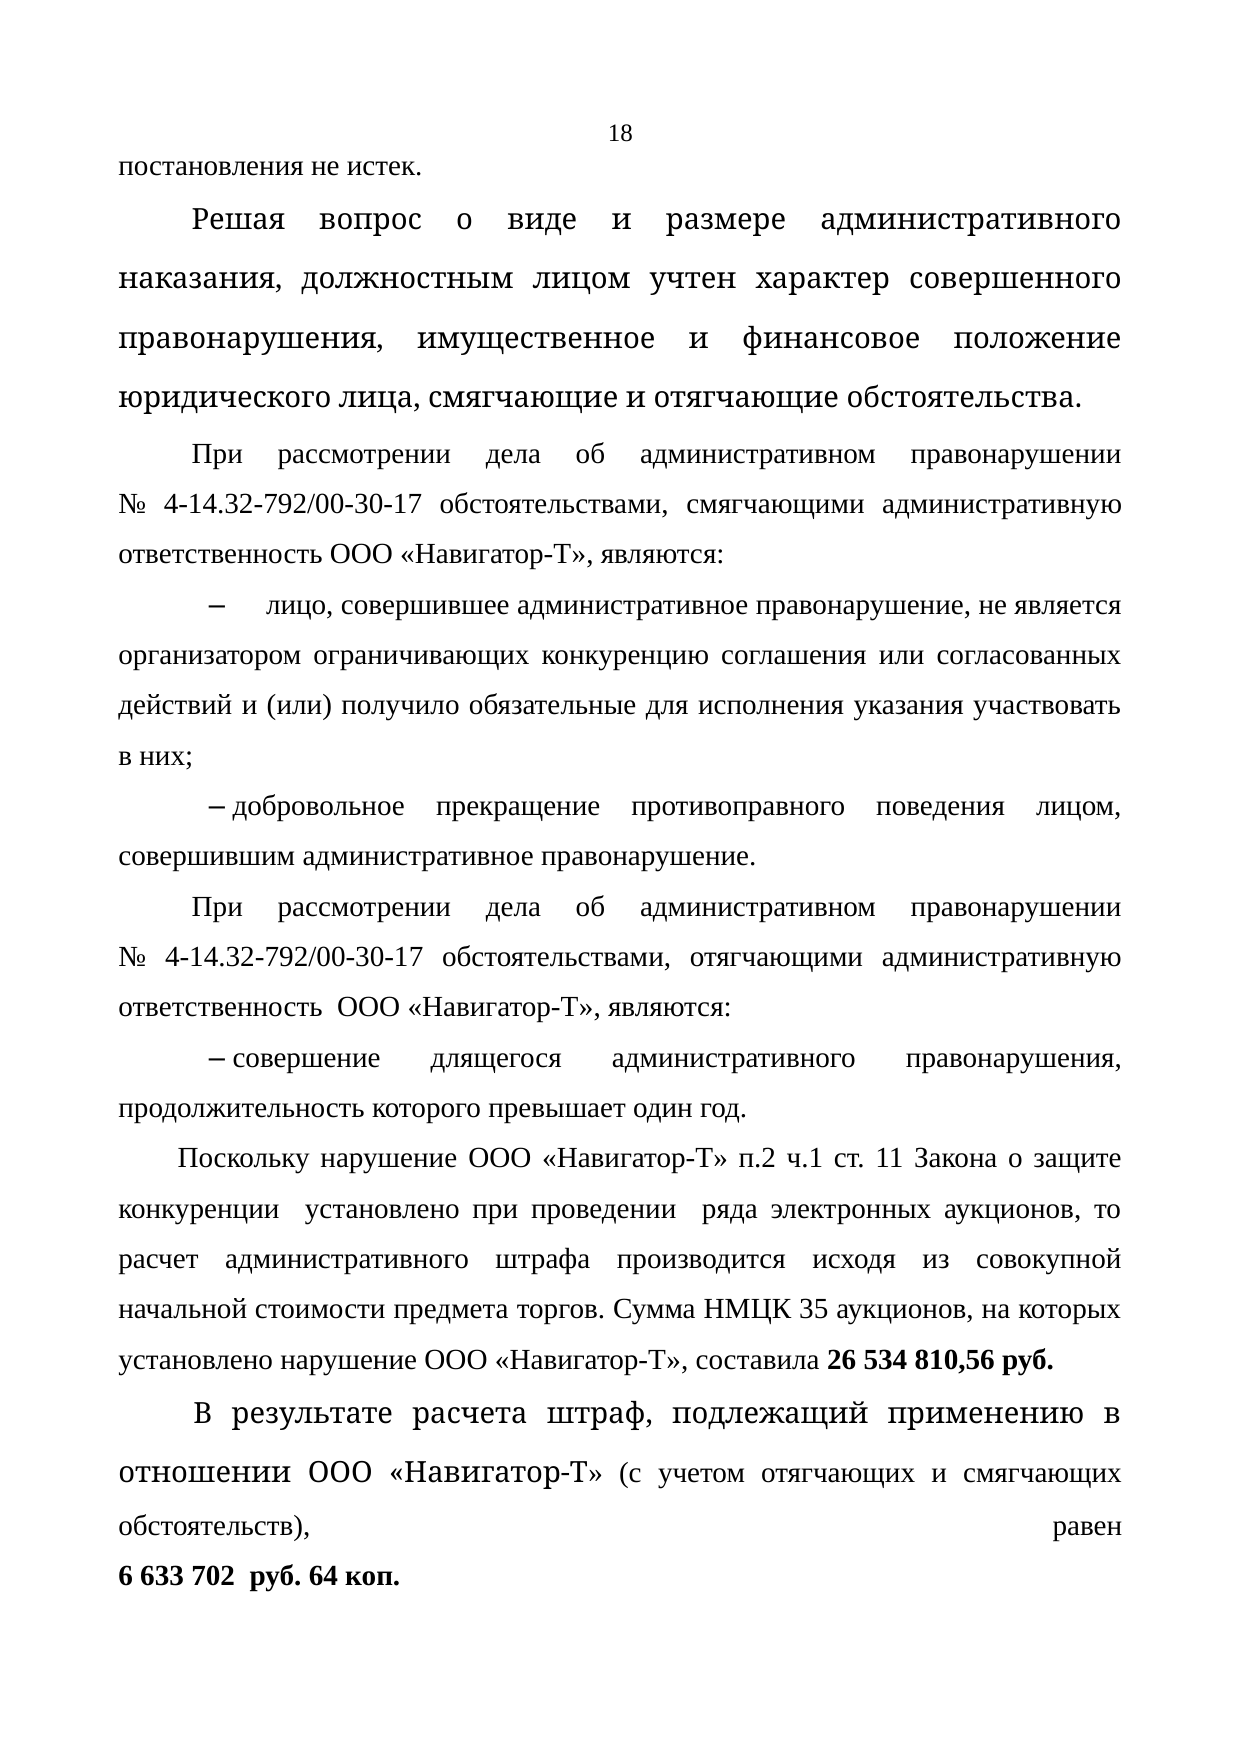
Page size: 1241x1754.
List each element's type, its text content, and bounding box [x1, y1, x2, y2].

text При рассмотрении дела об административном правонарушении № 4-14.32-792/00-30-17 обстоятельствами, отягчающими административную ответственность ООО «Навигатор-Т», являются: [118, 889, 1122, 1023]
list лицо, совершившее административное правонарушение, не является организатором ограничивающих конкуренцию соглашения или согласованных действий и (или) получило обязательные для исполнения указания участвовать в них; [118, 587, 1122, 771]
text При рассмотрении дела об административном правонарушении № 4-14.32-792/00-30-17 обстоятельствами, смягчающими административную ответственность ООО «Навигатор-Т», являются: [118, 436, 1122, 570]
text постановления не истек. [118, 148, 1122, 181]
text Поскольку нарушение ООО «Навигатор-Т» п.2 ч.1 ст. 11 Закона о защите конкуренции установлено при проведении ряда электронных аукционов, то расчет административного штрафа производится исходя из совокупной начальной стоимости предмета торгов. Сумма НМЦК 35 аукционов, на которых установлено нарушение ООО «Навигатор-Т», составила 26 534 810,56 руб. [118, 1141, 1122, 1375]
text Решая вопрос о виде и размере административного наказания, должностным лицом учтен характер совершенного правонарушения, имущественное и финансовое положение юридического лица, смягчающие и отягчающие обстоятельства. [118, 198, 1122, 416]
list добровольное прекращение противоправного поведения лицом, совершившим административное правонарушение. [118, 788, 1122, 872]
text В результате расчета штраф, подлежащий применению в отношении ООО «Навигатор-Т» (с учетом отягчающих и смягчающих обстоятельств), равен 6 633 702 руб. 64 коп. [118, 1392, 1122, 1592]
list совершение длящегося административного правонарушения, продолжительность которого превышает один год. [118, 1040, 1122, 1124]
